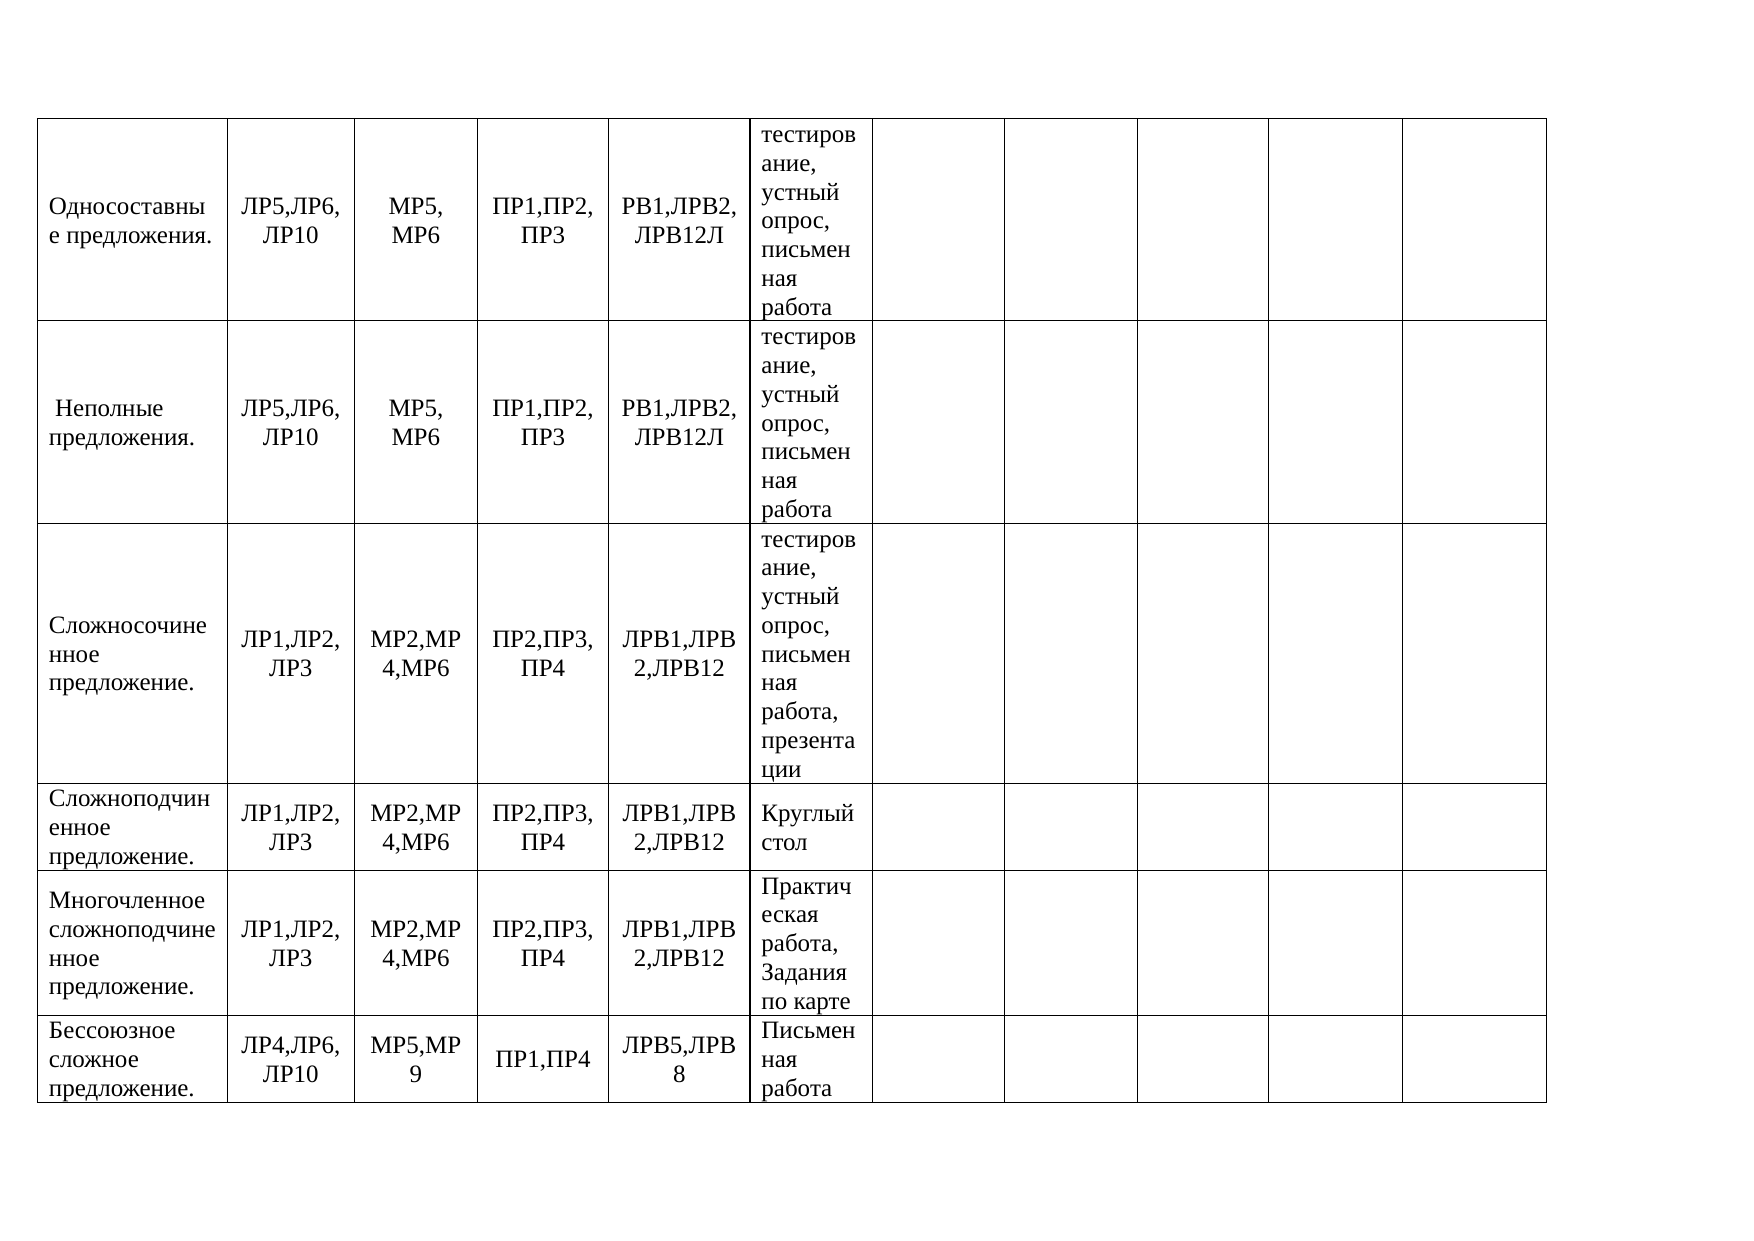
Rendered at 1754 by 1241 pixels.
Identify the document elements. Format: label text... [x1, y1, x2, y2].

table_cell [1138, 119, 1268, 320]
table_cell ПР1,ПР2, ПР3 [478, 119, 608, 320]
table_cell [1269, 321, 1402, 523]
table_cell Круглый стол [751, 784, 872, 870]
table_cell [1403, 1016, 1546, 1102]
table_cell [1269, 871, 1402, 1014]
table_cell ПР2,ПР3, ПР4 [478, 784, 608, 870]
table_cell ПР2,ПР3, ПР4 [478, 524, 608, 782]
table_cell [1138, 784, 1268, 870]
table_cell [1005, 119, 1137, 320]
table_cell [1005, 321, 1137, 523]
table_cell ПР1,ПР2, ПР3 [478, 321, 608, 523]
table_cell [1005, 871, 1137, 1014]
table_cell ПР2,ПР3, ПР4 [478, 871, 608, 1014]
table_cell МР5, МР6 [355, 321, 477, 523]
table_cell тестирование, устный опрос, письменная работа, презентации [751, 524, 872, 782]
table_cell ЛР5,ЛР6,ЛР10 [228, 321, 354, 523]
table_cell [1403, 784, 1546, 870]
table_cell МР5, МР6 [355, 119, 477, 320]
table_cell РВ1,ЛРВ2,ЛРВ12Л [609, 321, 749, 523]
table_cell [1403, 871, 1546, 1014]
table_cell [1138, 1016, 1268, 1102]
table_cell ЛРВ1,ЛРВ2,ЛРВ12 [609, 784, 749, 870]
table_cell [1138, 321, 1268, 523]
table_cell тестирование, устный опрос, письменная работа [751, 119, 872, 320]
table_cell ЛРВ1,ЛРВ2,ЛРВ12 [609, 871, 749, 1014]
table_cell ЛР1,ЛР2, ЛР3 [228, 784, 354, 870]
table_cell [1403, 321, 1546, 523]
table_cell ЛРВ1,ЛРВ2,ЛРВ12 [609, 524, 749, 782]
table_cell [1005, 524, 1137, 782]
table_cell [1403, 524, 1546, 782]
table_cell [1269, 1016, 1402, 1102]
table_cell [1269, 784, 1402, 870]
table_cell [1403, 119, 1546, 320]
table_cell ЛР1,ЛР2, ЛР3 [228, 871, 354, 1014]
table_cell [1269, 119, 1402, 320]
table_cell ЛР1,ЛР2, ЛР3 [228, 524, 354, 782]
table_cell [1005, 784, 1137, 870]
table_cell [873, 321, 1004, 523]
table_cell [1269, 524, 1402, 782]
table_cell Сложноподчиненное предложение. [38, 784, 227, 870]
table_cell [873, 119, 1004, 320]
table_cell Многочленное сложноподчиненное предложение. [38, 871, 227, 1014]
table_cell ЛРВ5,ЛРВ8 [609, 1016, 749, 1102]
table_cell Практическая работа, Задания по карте [751, 871, 872, 1014]
table_cell Бессоюзное сложное предложение. [38, 1016, 227, 1102]
table_cell МР2,МР4,МР6 [355, 524, 477, 782]
table_cell ЛР4,ЛР6,ЛР10 [228, 1016, 354, 1102]
table_cell Сложносочиненное предложение. [38, 524, 227, 782]
table_cell [873, 871, 1004, 1014]
table_cell ПР1,ПР4 [478, 1016, 608, 1102]
table_cell МР2,МР4,МР6 [355, 871, 477, 1014]
table_cell [873, 784, 1004, 870]
table_cell Неполные предложения. [38, 321, 227, 523]
table_cell ЛР5,ЛР6,ЛР10 [228, 119, 354, 320]
table_cell тестирование, устный опрос, письменная работа [751, 321, 872, 523]
table_cell Односоставные предложения. [38, 119, 227, 320]
table_cell МР5,МР9 [355, 1016, 477, 1102]
table_cell Письменная работа [751, 1016, 872, 1102]
table_cell [873, 524, 1004, 782]
table_cell [1138, 524, 1268, 782]
table_cell МР2,МР4,МР6 [355, 784, 477, 870]
table_cell РВ1,ЛРВ2,ЛРВ12Л [609, 119, 749, 320]
table_cell [873, 1016, 1004, 1102]
table_cell [1005, 1016, 1137, 1102]
table_cell [1138, 871, 1268, 1014]
